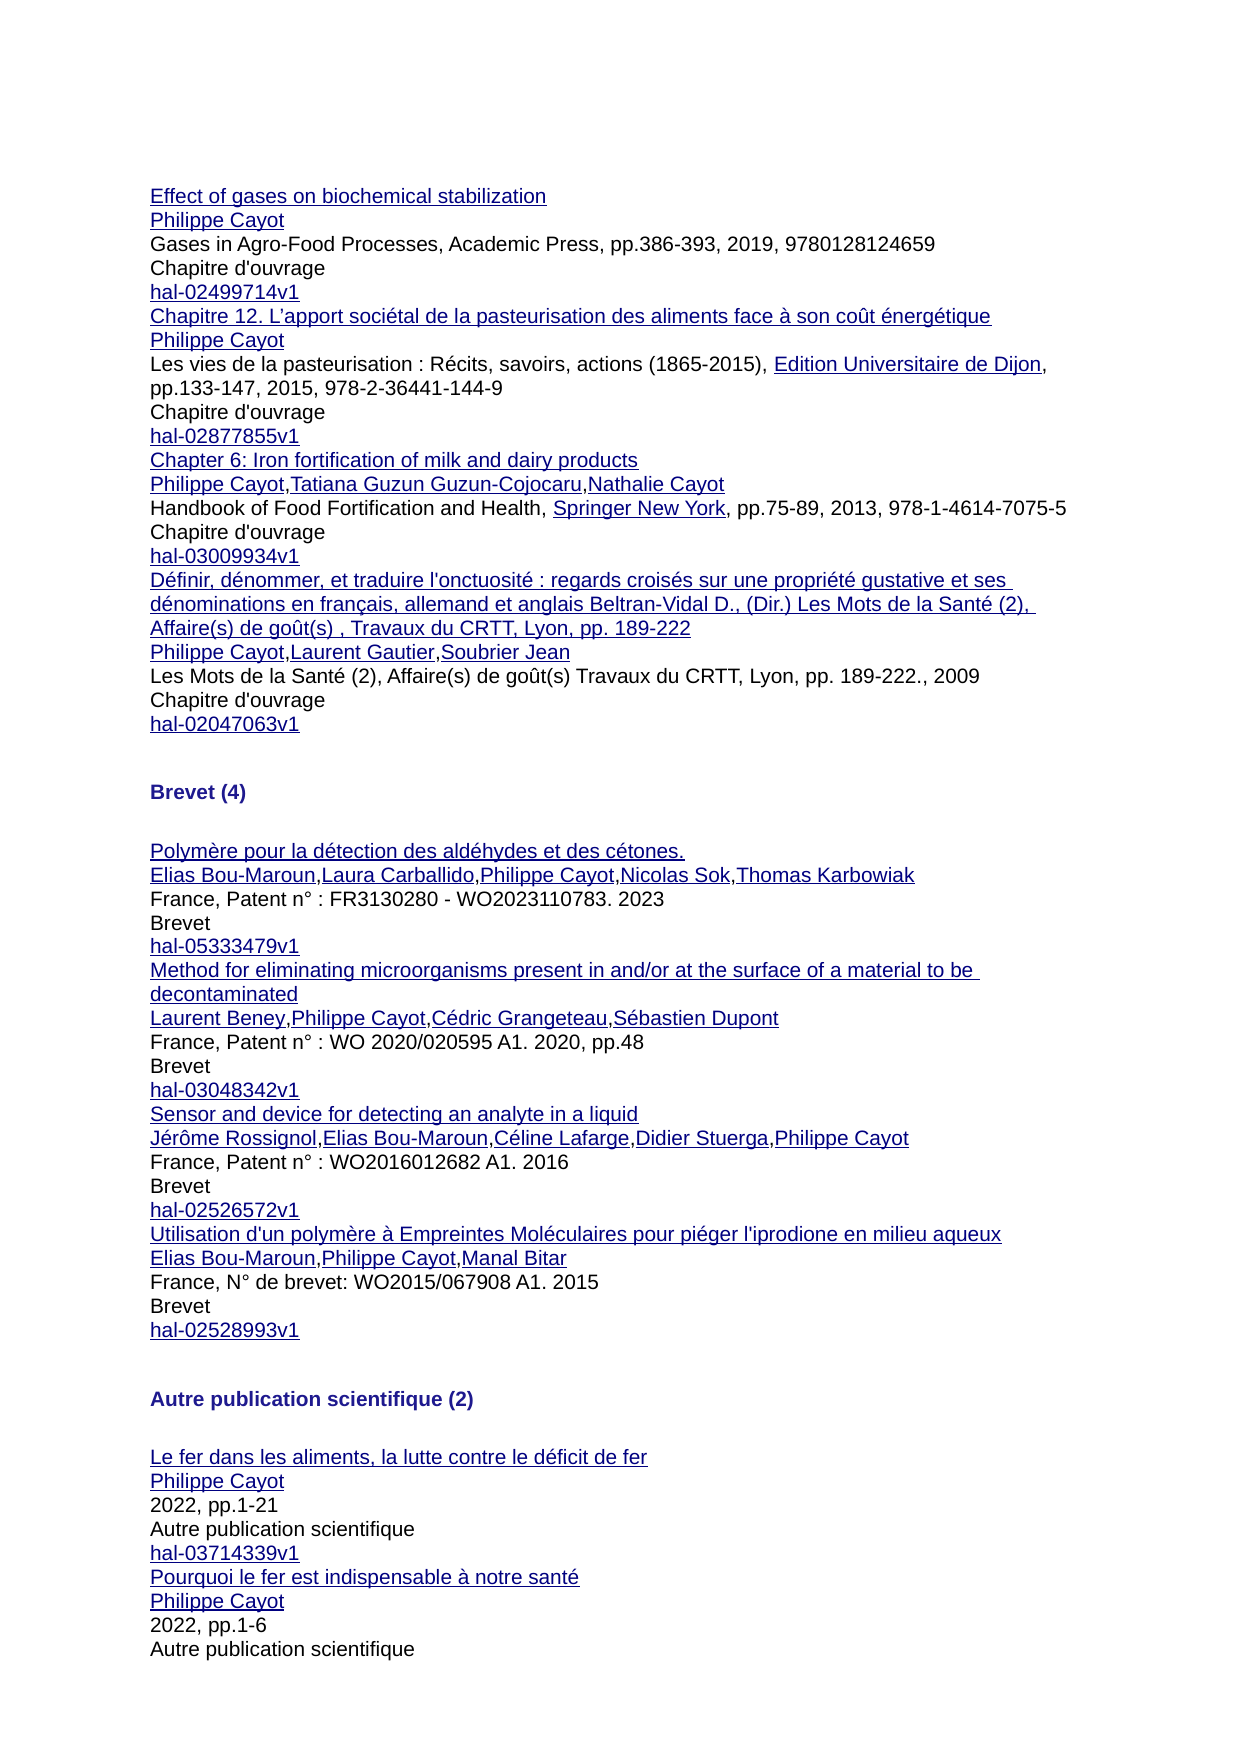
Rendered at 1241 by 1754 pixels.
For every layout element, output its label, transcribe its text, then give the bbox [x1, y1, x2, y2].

subtitle Autre publication scientifique (2) [150, 1386, 1090, 1410]
table_header Effect of gases on biochemical stabilization Philippe Cayot Gases in Agro-Food Processes, Academic Press, pp.386-393, 2019, 9780128124659 Chapitre d'ouvrage hal-02499714v1 [150, 184, 1090, 304]
table_header Le fer dans les aliments, la lutte contre le déficit de fer Philippe Cayot 2022, pp.1-21 Autre publication scientifique hal-03714339v1 [150, 1445, 1090, 1564]
table_cell Sensor and device for detecting an analyte in a liquid Jérôme Rossignol,Elias Bou-Maroun,Céline Lafarge,Didier Stuerga,Philippe Cayot France, Patent n° : WO2016012682 A1. 2016 Brevet hal-02526572v1 [150, 1102, 1090, 1222]
table_header Polymère pour la détection des aldéhydes et des cétones. Elias Bou-Maroun,Laura Carballido,Philippe Cayot,Nicolas Sok,Thomas Karbowiak France, Patent n° : FR3130280 - WO2023110783. 2023 Brevet hal-05333479v1 [150, 839, 1090, 958]
table_cell Chapter 6: Iron fortification of milk and dairy products Philippe Cayot,Tatiana Guzun Guzun-Cojocaru,Nathalie Cayot Handbook of Food Fortification and Health, Springer New York, pp.75-89, 2013, 978-1-4614-7075-5 Chapitre d'ouvrage hal-03009934v1 [150, 448, 1090, 568]
table_cell Utilisation d'un polymère à Empreintes Moléculaires pour piéger l'iprodione en milieu aqueux Elias Bou-Maroun,Philippe Cayot,Manal Bitar France, N° de brevet: WO2015/067908 A1. 2015 Brevet hal-02528993v1 [150, 1222, 1090, 1342]
table_cell Method for eliminating microorganisms present in and/or at the surface of a material to be decontaminated Laurent Beney,Philippe Cayot,Cédric Grangeteau,Sébastien Dupont France, Patent n° : WO 2020/020595 A1. 2020, pp.48 Brevet hal-03048342v1 [150, 958, 1090, 1102]
table_cell Définir, dénommer, et traduire l'onctuosité : regards croisés sur une propriété gustative et ses dénominations en français, allemand et anglais Beltran-Vidal D., (Dir.) Les Mots de la Santé (2), Affaire(s) de goût(s) , Travaux du CRTT, Lyon, pp. 189-222 Philippe Cayot,Laurent Gautier,Soubrier Jean Les Mots de la Santé (2), Affaire(s) de goût(s) Travaux du CRTT, Lyon, pp. 189-222., 2009 Chapitre d'ouvrage hal-02047063v1 [150, 568, 1090, 735]
table_cell Pourquoi le fer est indispensable à notre santé Philippe Cayot 2022, pp.1-6 Autre publication scientifique [150, 1565, 1090, 1660]
subtitle Brevet (4) [150, 780, 1090, 804]
table_cell Chapitre 12. L’apport sociétal de la pasteurisation des aliments face à son coût énergétique Philippe Cayot Les vies de la pasteurisation : Récits, savoirs, actions (1865-2015), Edition Universitaire de Dijon, pp.133-147, 2015, 978-2-36441-144-9 Chapitre d'ouvrage hal-02877855v1 [150, 304, 1090, 448]
